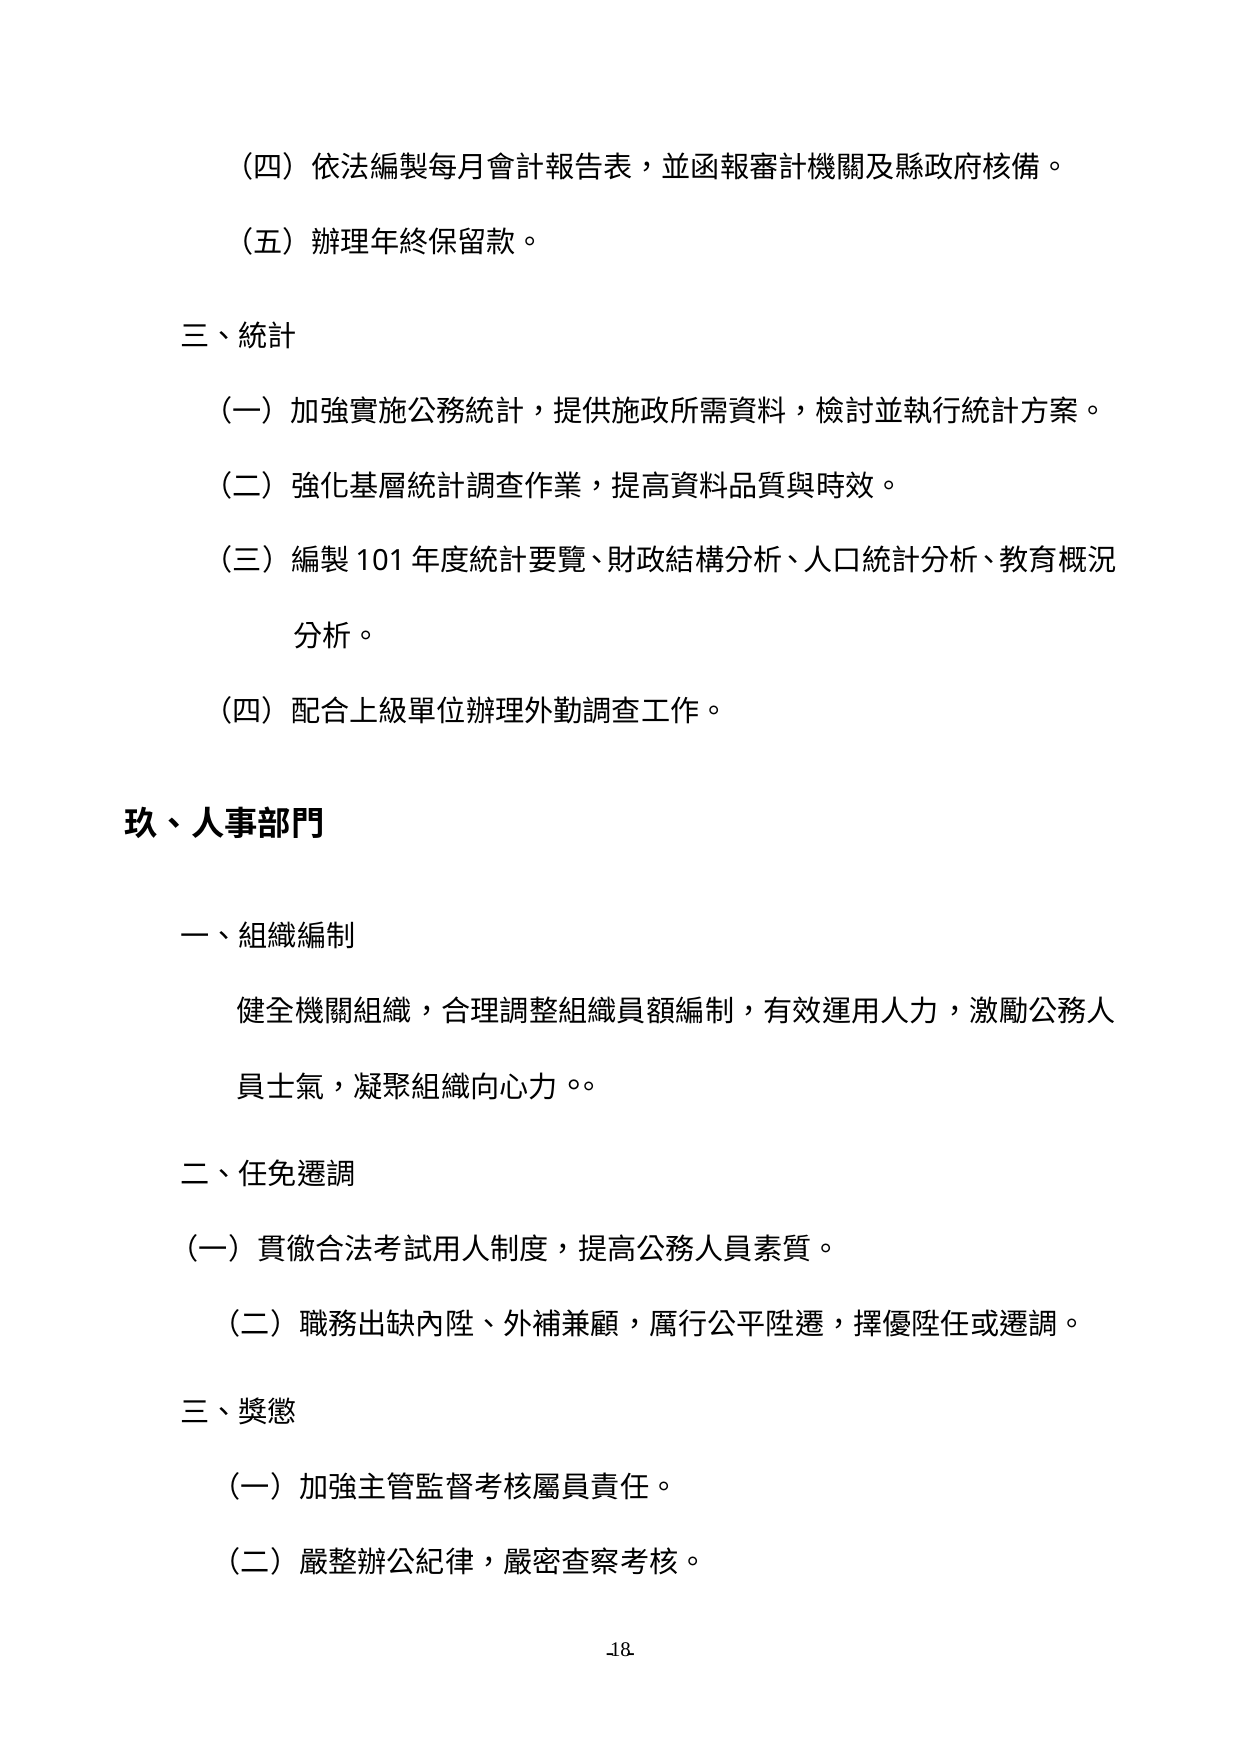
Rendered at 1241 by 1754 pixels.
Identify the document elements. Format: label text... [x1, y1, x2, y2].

text （二）強化基層統計調查作業，提高資料品質與時效。 [174, 446, 1116, 521]
text （一）加強主管監督考核屬員責任。 [124, 1447, 1116, 1522]
text 健全機關組織，合理調整組織員額編制，有效運用人力，激勵公務人員士氣，凝聚組織向心力。。 [236, 971, 1116, 1121]
text （四）配合上級單位辦理外勤調查工作。 [203, 671, 1116, 746]
text （五）辦理年終保留款。 [224, 202, 1116, 277]
text 二、任免遷調 [124, 1134, 1116, 1209]
text 玖、人事部門 [124, 783, 1116, 858]
text （一）貫徹合法考試用人制度，提高公務人員素質。 [124, 1209, 1116, 1284]
text （二）職務出缺內陞、外補兼顧，厲行公平陞遷，擇優陞任或遷調。 [124, 1284, 1116, 1359]
text 三、統計 [124, 296, 1116, 371]
text （四）依法編製每月會計報告表，並函報審計機關及縣政府核備。 [224, 127, 1116, 202]
text （三）編製101年度統計要覽、財政結構分析、人口統計分析、教育概況分析。 [203, 521, 1116, 671]
text （二）嚴整辦公紀律，嚴密查察考核。 [124, 1522, 1116, 1597]
text 三、獎懲 [124, 1372, 1116, 1447]
text 一、組織編制 [124, 896, 1116, 971]
text （一）加強實施公務統計，提供施政所需資料，檢討並執行統計方案。 [203, 371, 1116, 446]
